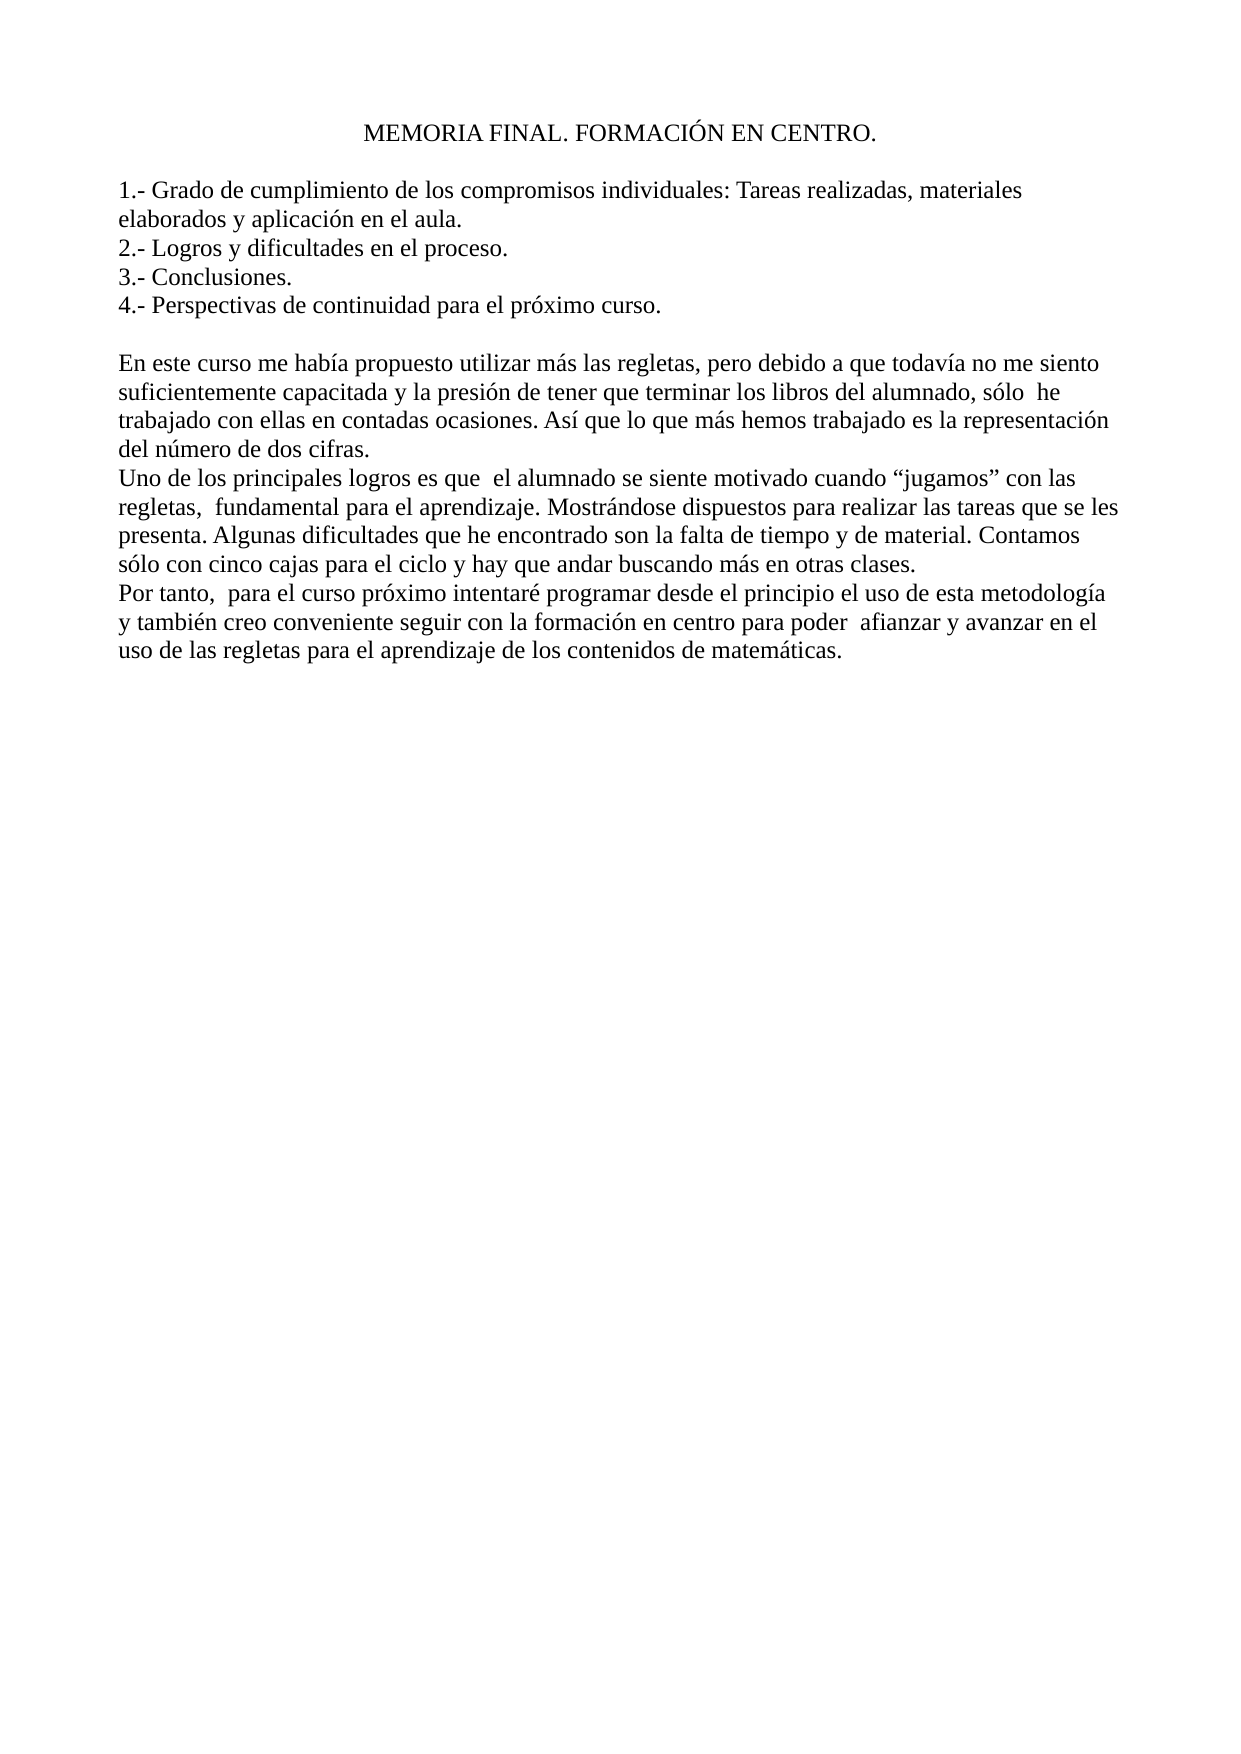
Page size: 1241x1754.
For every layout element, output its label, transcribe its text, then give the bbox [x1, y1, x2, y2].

text 2.- Logros y dificultades en el proceso. [118, 233, 1122, 262]
text 3.- Conclusiones. [118, 262, 1122, 291]
text Por tanto, para el curso próximo intentaré programar desde el principio el uso de esta metodología y también creo conveniente seguir con la formación en centro para poder afianzar y avanzar en el uso de las regletas para el aprendizaje de los contenidos de matemáticas. [118, 578, 1122, 664]
text 1.- Grado de cumplimiento de los compromisos individuales: Tareas realizadas, materiales elaborados y aplicación en el aula. [118, 176, 1122, 233]
text Uno de los principales logros es que el alumnado se siente motivado cuando “jugamos” con las regletas, fundamental para el aprendizaje. Mostrándose dispuestos para realizar las tareas que se les presenta. Algunas dificultades que he encontrado son la falta de tiempo y de material. Contamos sólo con cinco cajas para el ciclo y hay que andar buscando más en otras clases. [118, 463, 1122, 578]
text 4.- Perspectivas de continuidad para el próximo curso. [118, 291, 1122, 319]
text En este curso me había propuesto utilizar más las regletas, pero debido a que todavía no me siento suficientemente capacitada y la presión de tener que terminar los libros del alumnado, sólo he trabajado con ellas en contadas ocasiones. Así que lo que más hemos trabajado es la representación del número de dos cifras. [118, 348, 1122, 463]
text MEMORIA FINAL. FORMACIÓN EN CENTRO. [118, 118, 1122, 147]
